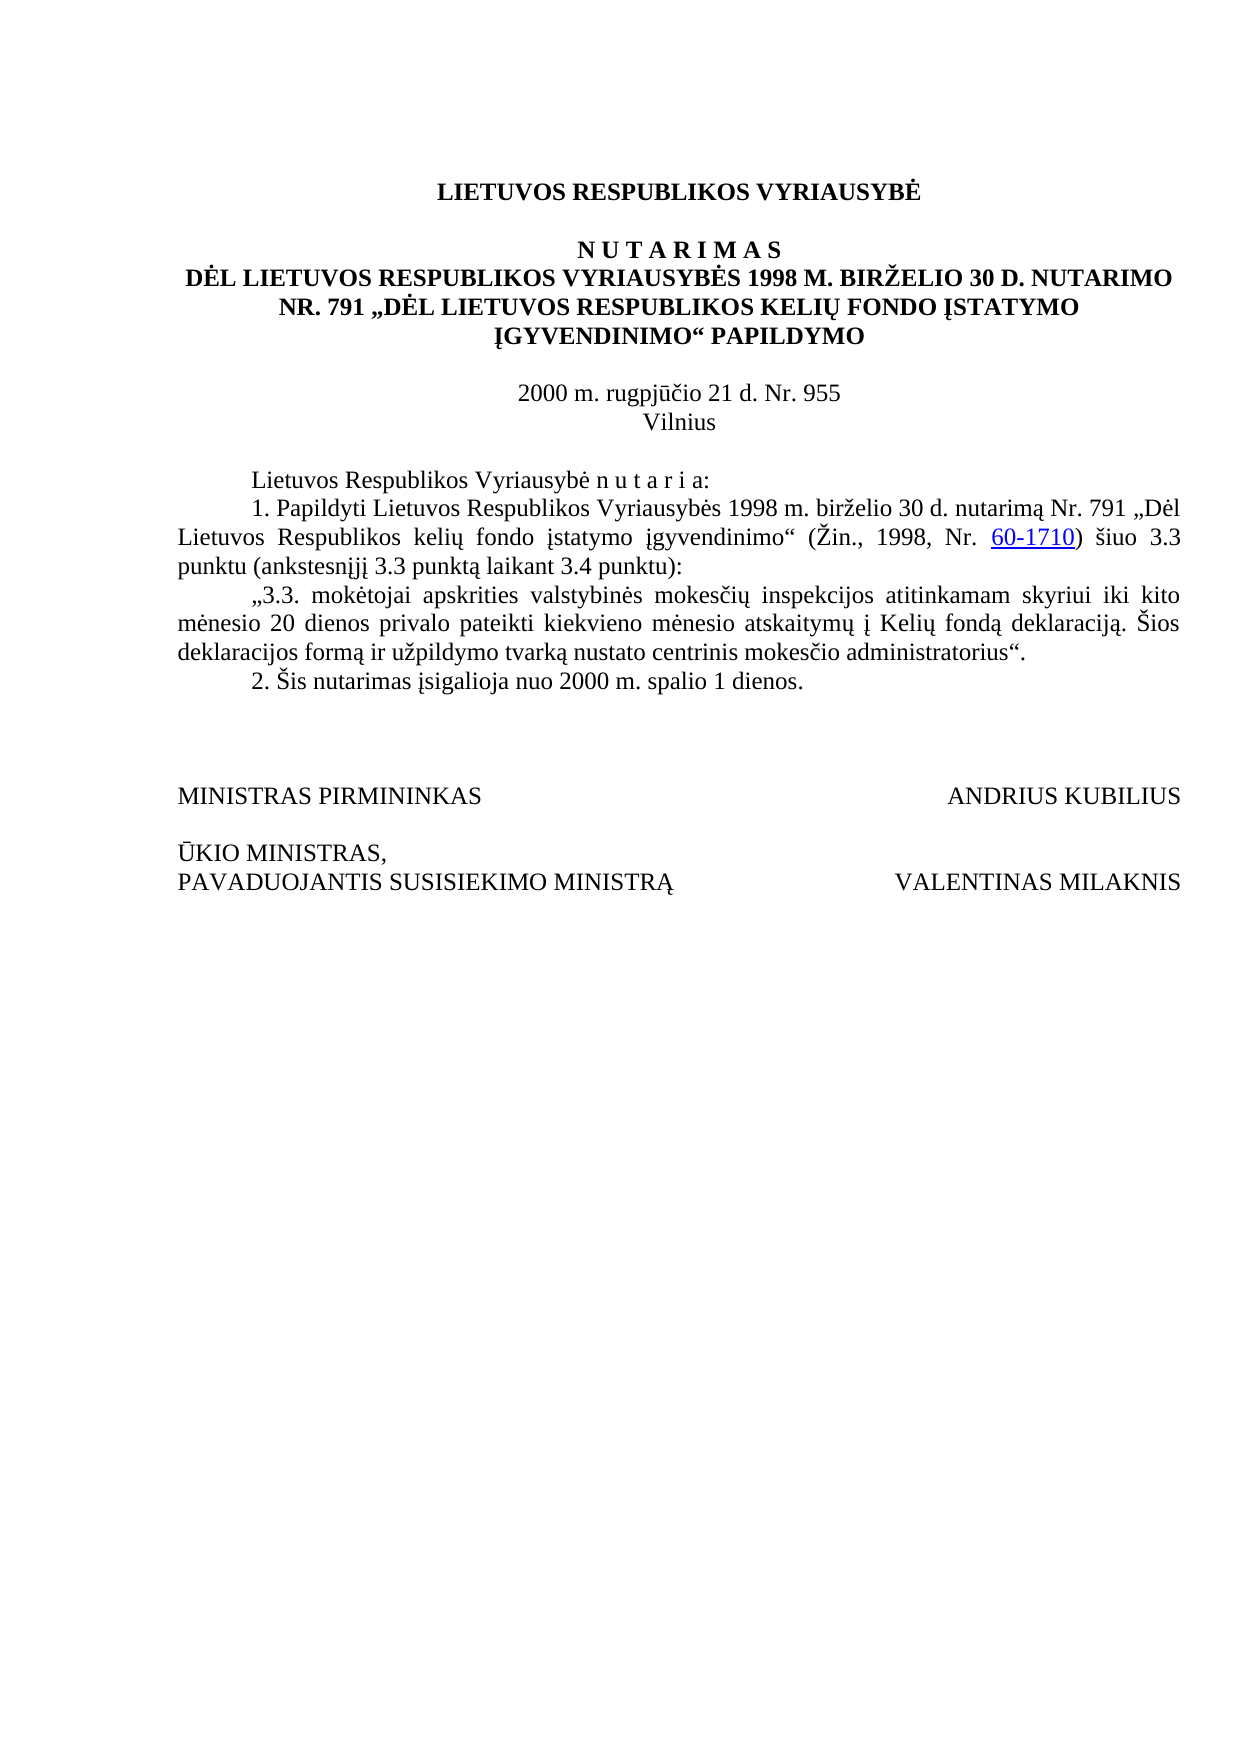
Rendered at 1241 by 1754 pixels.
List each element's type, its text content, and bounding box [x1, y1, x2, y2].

text 2000 m. rugpjūčio 21 d. Nr. 955 [177, 378, 1181, 407]
text LIETUVOS RESPUBLIKOS VYRIAUSYBĖ [177, 177, 1181, 206]
text ŪKIO MINISTRAS, [177, 838, 1181, 867]
text Lietuvos Respublikos Vyriausybė nutaria: [177, 465, 1181, 493]
text N U T A R I M A S [177, 235, 1181, 263]
text 1. Papildyti Lietuvos Respublikos Vyriausybės 1998 m. birželio 30 d. nutarimą Nr. 791 „Dėl Lietuvos Respublikos kelių fondo įstatymo įgyvendinimo“ (Žin., 1998, Nr. 60-1710) šiuo 3.3 punktu (ankstesnįjį 3.3 punktą laikant 3.4 punktu): [177, 493, 1181, 580]
text „3.3. mokėtojai apskrities valstybinės mokesčių inspekcijos atitinkamam skyriui iki kito mėnesio 20 dienos privalo pateikti kiekvieno mėnesio atskaitymų į Kelių fondą deklaraciją. Šios deklaracijos formą ir užpildymo tvarką nustato centrinis mokesčio administratorius“. [177, 580, 1181, 666]
text PAVADUOJANTIS SUSISIEKIMO MINISTRĄ VALENTINAS MILAKNIS [177, 867, 1181, 896]
text DĖL LIETUVOS RESPUBLIKOS VYRIAUSYBĖS 1998 M. BIRŽELIO 30 D. NUTARIMO NR. 791 „DĖL LIETUVOS RESPUBLIKOS KELIŲ FONDO ĮSTATYMO ĮGYVENDINIMO“ PAPILDYMO [177, 263, 1181, 350]
text MINISTRAS PIRMININKAS ANDRIUS KUBILIUS [177, 781, 1181, 810]
text 2. Šis nutarimas įsigalioja nuo 2000 m. spalio 1 dienos. [177, 666, 1181, 695]
text Vilnius [177, 407, 1181, 436]
